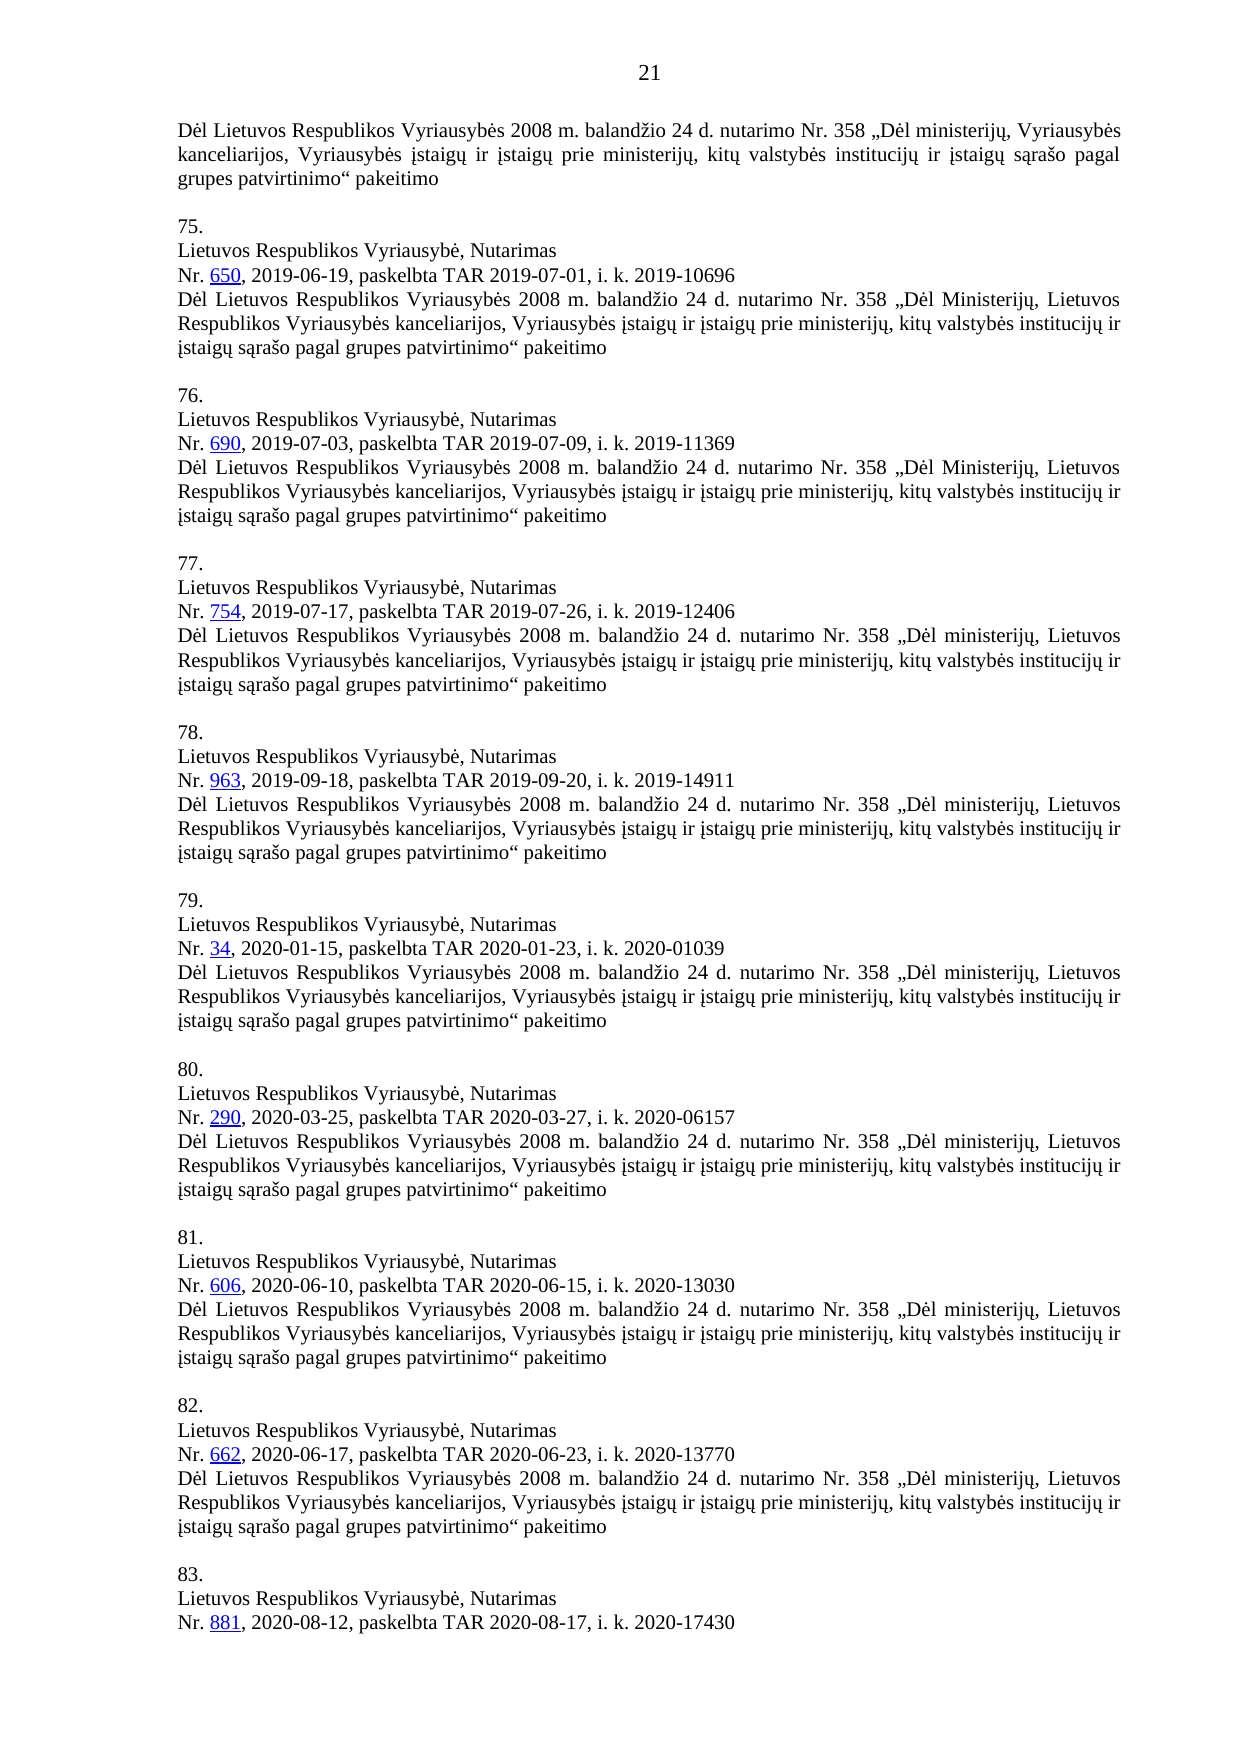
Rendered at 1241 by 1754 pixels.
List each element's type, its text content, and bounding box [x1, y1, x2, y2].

text 77. [177, 551, 1122, 575]
text Lietuvos Respublikos Vyriausybė, Nutarimas [177, 575, 1122, 599]
text Dėl Lietuvos Respublikos Vyriausybės 2008 m. balandžio 24 d. nutarimo Nr. 358 „Dėl ministerijų, Lietuvos Respublikos Vyriausybės kanceliarijos, Vyriausybės įstaigų ir įstaigų prie ministerijų, kitų valstybės institucijų ir įstaigų sąrašo pagal grupes patvirtinimo“ pakeitimo [177, 792, 1122, 864]
text 76. [177, 383, 1122, 407]
text Dėl Lietuvos Respublikos Vyriausybės 2008 m. balandžio 24 d. nutarimo Nr. 358 „Dėl ministerijų, Lietuvos Respublikos Vyriausybės kanceliarijos, Vyriausybės įstaigų ir įstaigų prie ministerijų, kitų valstybės institucijų ir įstaigų sąrašo pagal grupes patvirtinimo“ pakeitimo [177, 960, 1122, 1032]
text Lietuvos Respublikos Vyriausybė, Nutarimas [177, 744, 1122, 768]
text 79. [177, 888, 1122, 912]
text Dėl Lietuvos Respublikos Vyriausybės 2008 m. balandžio 24 d. nutarimo Nr. 358 „Dėl ministerijų, Lietuvos Respublikos Vyriausybės kanceliarijos, Vyriausybės įstaigų ir įstaigų prie ministerijų, kitų valstybės institucijų ir įstaigų sąrašo pagal grupes patvirtinimo“ pakeitimo [177, 1466, 1122, 1538]
text Lietuvos Respublikos Vyriausybė, Nutarimas [177, 912, 1122, 936]
text Dėl Lietuvos Respublikos Vyriausybės 2008 m. balandžio 24 d. nutarimo Nr. 358 „Dėl Ministerijų, Lietuvos Respublikos Vyriausybės kanceliarijos, Vyriausybės įstaigų ir įstaigų prie ministerijų, kitų valstybės institucijų ir įstaigų sąrašo pagal grupes patvirtinimo“ pakeitimo [177, 455, 1122, 527]
text Lietuvos Respublikos Vyriausybė, Nutarimas [177, 1081, 1122, 1105]
text Lietuvos Respublikos Vyriausybė, Nutarimas [177, 1249, 1122, 1273]
text Dėl Lietuvos Respublikos Vyriausybės 2008 m. balandžio 24 d. nutarimo Nr. 358 „Dėl Ministerijų, Lietuvos Respublikos Vyriausybės kanceliarijos, Vyriausybės įstaigų ir įstaigų prie ministerijų, kitų valstybės institucijų ir įstaigų sąrašo pagal grupes patvirtinimo“ pakeitimo [177, 287, 1122, 359]
text Lietuvos Respublikos Vyriausybė, Nutarimas [177, 238, 1122, 262]
text 83. [177, 1562, 1122, 1586]
text Lietuvos Respublikos Vyriausybė, Nutarimas [177, 1417, 1122, 1442]
text Nr. 963, 2019-09-18, paskelbta TAR 2019-09-20, i. k. 2019-14911 [177, 768, 1122, 792]
text Nr. 690, 2019-07-03, paskelbta TAR 2019-07-09, i. k. 2019-11369 [177, 431, 1122, 455]
text Dėl Lietuvos Respublikos Vyriausybės 2008 m. balandžio 24 d. nutarimo Nr. 358 „Dėl ministerijų, Lietuvos Respublikos Vyriausybės kanceliarijos, Vyriausybės įstaigų ir įstaigų prie ministerijų, kitų valstybės institucijų ir įstaigų sąrašo pagal grupes patvirtinimo“ pakeitimo [177, 623, 1122, 696]
text Dėl Lietuvos Respublikos Vyriausybės 2008 m. balandžio 24 d. nutarimo Nr. 358 „Dėl ministerijų, Lietuvos Respublikos Vyriausybės kanceliarijos, Vyriausybės įstaigų ir įstaigų prie ministerijų, kitų valstybės institucijų ir įstaigų sąrašo pagal grupes patvirtinimo“ pakeitimo [177, 1129, 1122, 1201]
text 75. [177, 214, 1122, 238]
text 78. [177, 720, 1122, 744]
text Dėl Lietuvos Respublikos Vyriausybės 2008 m. balandžio 24 d. nutarimo Nr. 358 „Dėl ministerijų, Vyriausybės kanceliarijos, Vyriausybės įstaigų ir įstaigų prie ministerijų, kitų valstybės institucijų ir įstaigų sąrašo pagal grupes patvirtinimo“ pakeitimo [177, 118, 1122, 190]
text Lietuvos Respublikos Vyriausybė, Nutarimas [177, 407, 1122, 431]
text 81. [177, 1225, 1122, 1249]
text Nr. 754, 2019-07-17, paskelbta TAR 2019-07-26, i. k. 2019-12406 [177, 599, 1122, 623]
text Nr. 606, 2020-06-10, paskelbta TAR 2020-06-15, i. k. 2020-13030 [177, 1273, 1122, 1297]
text 82. [177, 1393, 1122, 1417]
text Nr. 34, 2020-01-15, paskelbta TAR 2020-01-23, i. k. 2020-01039 [177, 936, 1122, 960]
text Nr. 290, 2020-03-25, paskelbta TAR 2020-03-27, i. k. 2020-06157 [177, 1105, 1122, 1129]
text Nr. 881, 2020-08-12, paskelbta TAR 2020-08-17, i. k. 2020-17430 [177, 1610, 1122, 1634]
text Nr. 662, 2020-06-17, paskelbta TAR 2020-06-23, i. k. 2020-13770 [177, 1442, 1122, 1466]
text Nr. 650, 2019-06-19, paskelbta TAR 2019-07-01, i. k. 2019-10696 [177, 262, 1122, 287]
text Dėl Lietuvos Respublikos Vyriausybės 2008 m. balandžio 24 d. nutarimo Nr. 358 „Dėl ministerijų, Lietuvos Respublikos Vyriausybės kanceliarijos, Vyriausybės įstaigų ir įstaigų prie ministerijų, kitų valstybės institucijų ir įstaigų sąrašo pagal grupes patvirtinimo“ pakeitimo [177, 1297, 1122, 1369]
text 80. [177, 1057, 1122, 1081]
text Lietuvos Respublikos Vyriausybė, Nutarimas [177, 1586, 1122, 1610]
